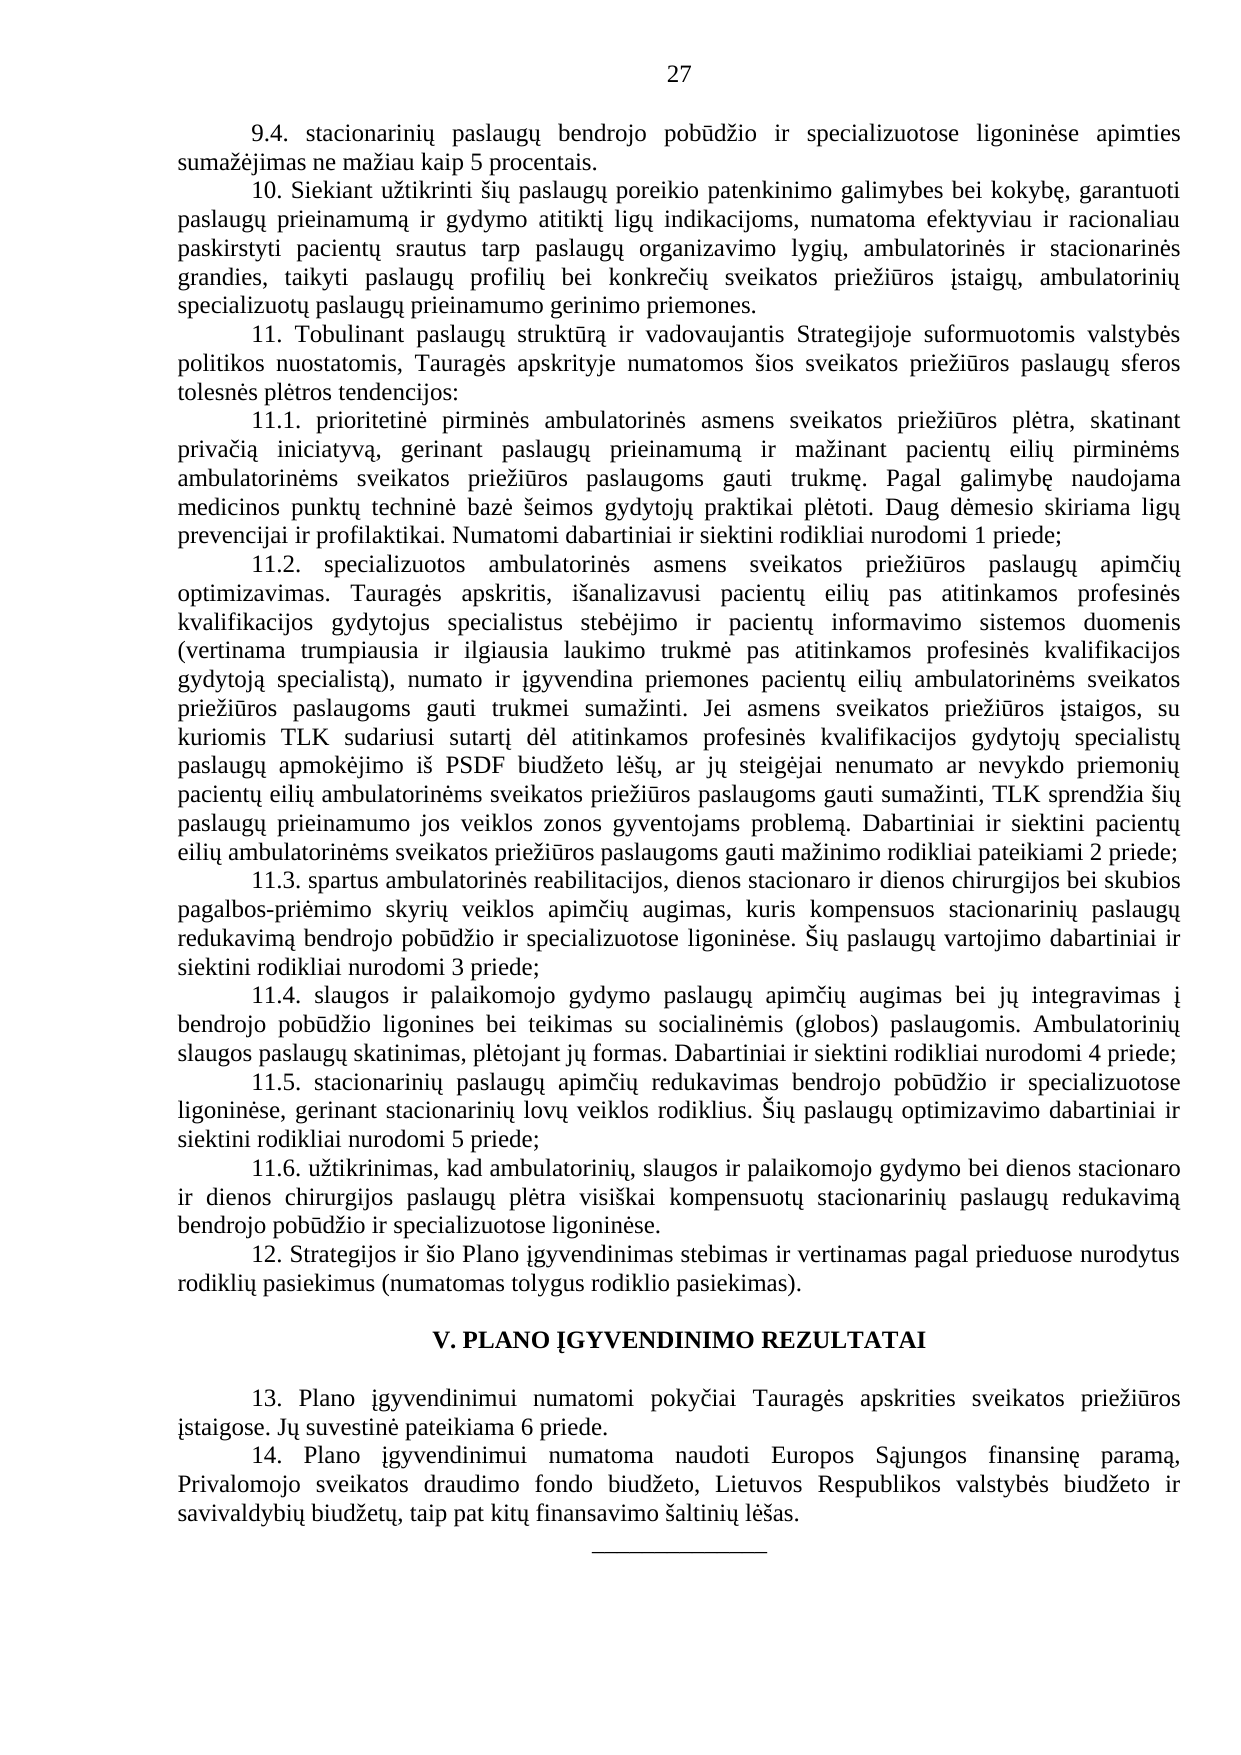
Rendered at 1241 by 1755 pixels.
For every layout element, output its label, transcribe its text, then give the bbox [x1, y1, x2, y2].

text 11.1. prioritetinė pirminės ambulatorinės asmens sveikatos priežiūros plėtra, skatinant privačią iniciatyvą, gerinant paslaugų prieinamumą ir mažinant pacientų eilių pirminėms ambulatorinėms sveikatos priežiūros paslaugoms gauti trukmę. Pagal galimybę naudojama medicinos punktų techninė bazė šeimos gydytojų praktikai plėtoti. Daug dėmesio skiriama ligų prevencijai ir profilaktikai. Numatomi dabartiniai ir siektini rodikliai nurodomi 1 priede; [177, 406, 1181, 549]
text 10. Siekiant užtikrinti šių paslaugų poreikio patenkinimo galimybes bei kokybę, garantuoti paslaugų prieinamumą ir gydymo atitiktį ligų indikacijoms, numatoma efektyviau ir racionaliau paskirstyti pacientų srautus tarp paslaugų organizavimo lygių, ambulatorinės ir stacionarinės grandies, taikyti paslaugų profilių bei konkrečių sveikatos priežiūros įstaigų, ambulatorinių specializuotų paslaugų prieinamumo gerinimo priemones. [177, 176, 1181, 319]
text 13. Plano įgyvendinimui numatomi pokyčiai Tauragės apskrities sveikatos priežiūros įstaigose. Jų suvestinė pateikiama 6 priede. [177, 1383, 1181, 1441]
text 12. Strategijos ir šio Plano įgyvendinimas stebimas ir vertinamas pagal prieduose nurodytus rodiklių pasiekimus (numatomas tolygus rodiklio pasiekimas). [177, 1239, 1181, 1297]
text 14. Plano įgyvendinimui numatoma naudoti Europos Sąjungos finansinę paramą, Privalomojo sveikatos draudimo fondo biudžeto, Lietuvos Respublikos valstybės biudžeto ir savivaldybių biudžetų, taip pat kitų finansavimo šaltinių lėšas. [177, 1441, 1181, 1527]
text 11.3. spartus ambulatorinės reabilitacijos, dienos stacionaro ir dienos chirurgijos bei skubios pagalbos-priėmimo skyrių veiklos apimčių augimas, kuris kompensuos stacionarinių paslaugų redukavimą bendrojo pobūdžio ir specializuotose ligoninėse. Šių paslaugų vartojimo dabartiniai ir siektini rodikliai nurodomi 3 priede; [177, 866, 1181, 981]
text 9.4. stacionarinių paslaugų bendrojo pobūdžio ir specializuotose ligoninėse apimties sumažėjimas ne mažiau kaip 5 procentais. [177, 118, 1181, 176]
text V. PLANO ĮGYVENDINIMO REZULTATAI [177, 1326, 1181, 1354]
text ______________ [177, 1527, 1181, 1556]
text 11.5. stacionarinių paslaugų apimčių redukavimas bendrojo pobūdžio ir specializuotose ligoninėse, gerinant stacionarinių lovų veiklos rodiklius. Šių paslaugų optimizavimo dabartiniai ir siektini rodikliai nurodomi 5 priede; [177, 1067, 1181, 1153]
text 11.4. slaugos ir palaikomojo gydymo paslaugų apimčių augimas bei jų integravimas į bendrojo pobūdžio ligonines bei teikimas su socialinėmis (globos) paslaugomis. Ambulatorinių slaugos paslaugų skatinimas, plėtojant jų formas. Dabartiniai ir siektini rodikliai nurodomi 4 priede; [177, 981, 1181, 1067]
text 11.2. specializuotos ambulatorinės asmens sveikatos priežiūros paslaugų apimčių optimizavimas. Tauragės apskritis, išanalizavusi pacientų eilių pas atitinkamos profesinės kvalifikacijos gydytojus specialistus stebėjimo ir pacientų informavimo sistemos duomenis (vertinama trumpiausia ir ilgiausia laukimo trukmė pas atitinkamos profesinės kvalifikacijos gydytoją specialistą), numato ir įgyvendina priemones pacientų eilių ambulatorinėms sveikatos priežiūros paslaugoms gauti trukmei sumažinti. Jei asmens sveikatos priežiūros įstaigos, su kuriomis TLK sudariusi sutartį dėl atitinkamos profesinės kvalifikacijos gydytojų specialistų paslaugų apmokėjimo iš PSDF biudžeto lėšų, ar jų steigėjai nenumato ar nevykdo priemonių pacientų eilių ambulatorinėms sveikatos priežiūros paslaugoms gauti sumažinti, TLK sprendžia šių paslaugų prieinamumo jos veiklos zonos gyventojams problemą. Dabartiniai ir siektini pacientų eilių ambulatorinėms sveikatos priežiūros paslaugoms gauti mažinimo rodikliai pateikiami 2 priede; [177, 549, 1181, 866]
text 11. Tobulinant paslaugų struktūrą ir vadovaujantis Strategijoje suformuotomis valstybės politikos nuostatomis, Tauragės apskrityje numatomos šios sveikatos priežiūros paslaugų sferos tolesnės plėtros tendencijos: [177, 319, 1181, 406]
text 11.6. užtikrinimas, kad ambulatorinių, slaugos ir palaikomojo gydymo bei dienos stacionaro ir dienos chirurgijos paslaugų plėtra visiškai kompensuotų stacionarinių paslaugų redukavimą bendrojo pobūdžio ir specializuotose ligoninėse. [177, 1153, 1181, 1239]
